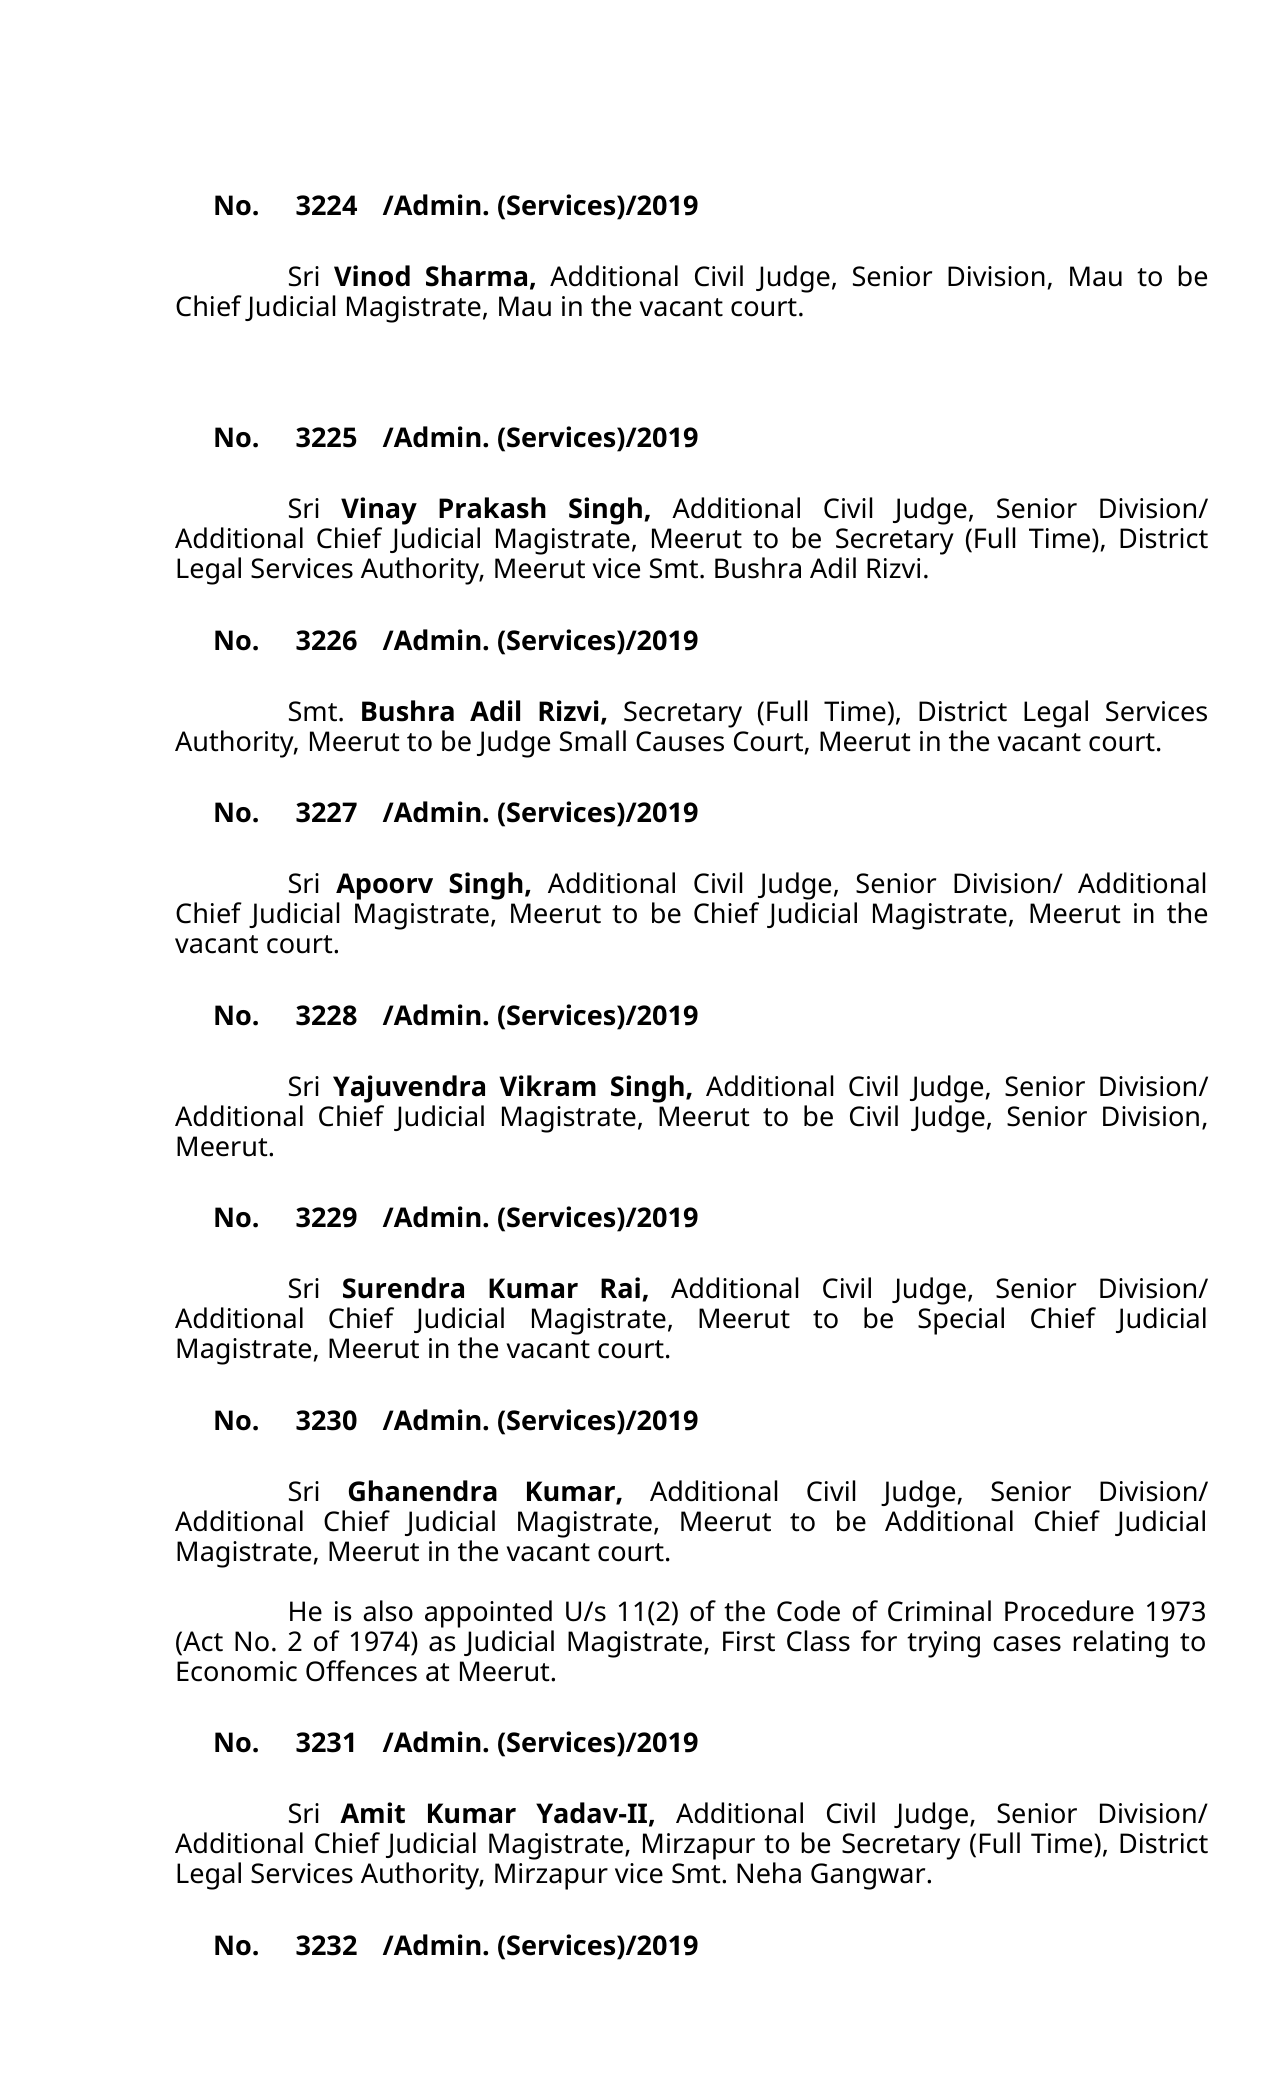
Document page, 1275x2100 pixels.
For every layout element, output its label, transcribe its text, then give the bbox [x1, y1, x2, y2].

table_header No. [202, 413, 284, 465]
table_header No. [202, 1395, 284, 1447]
table_header [284, 1718, 371, 1770]
table_header No. [202, 990, 284, 1042]
text Sri Amit Kumar Yadav-II, Additional Civil Judge, Senior Division/ Additional Chief Judicial Magistrate, Mirzapur to be Secretary (Full Time), District Legal Services Authority, Mirzapur vice Smt. Neha Gangwar. [175, 1800, 1209, 1890]
table_header [284, 1395, 371, 1447]
table_header [284, 1920, 371, 1972]
table_header /Admin. (Services)/2019 [371, 1395, 770, 1447]
table_header /Admin. (Services)/2019 [371, 1718, 770, 1770]
text Sri Apoorv Singh, Additional Civil Judge, Senior Division/ Additional Chief Judicial Magistrate, Meerut to be Chief Judicial Magistrate, Meerut in the vacant court. [175, 870, 1209, 960]
text Sri Vinod Sharma, Additional Civil Judge, Senior Division, Mau to be Chief Judicial Magistrate, Mau in the vacant court. [175, 262, 1209, 322]
table_header No. [202, 1193, 284, 1245]
table_header /Admin. (Services)/2019 [371, 615, 770, 667]
table_header /Admin. (Services)/2019 [371, 990, 770, 1042]
text Sri Vinay Prakash Singh, Additional Civil Judge, Senior Division/ Additional Chief Judicial Magistrate, Meerut to be Secretary (Full Time), District Legal Services Authority, Meerut vice Smt. Bushra Adil Rizvi. [175, 495, 1209, 585]
table_header No. [202, 788, 284, 840]
table_header No. [202, 1920, 284, 1972]
text He is also appointed U/s 11(2) of the Code of Criminal Procedure 1973 (Act No. 2 of 1974) as Judicial Magistrate, First Class for trying cases relating to Economic Offences at Meerut. [175, 1597, 1209, 1687]
table_header /Admin. (Services)/2019 [371, 1920, 770, 1972]
table_header No. [202, 180, 284, 232]
table_header /Admin. (Services)/2019 [371, 788, 770, 840]
table_header /Admin. (Services)/2019 [371, 180, 770, 232]
table_header No. [202, 615, 284, 667]
table_header [284, 990, 371, 1042]
table_header [284, 788, 371, 840]
table_header /Admin. (Services)/2019 [371, 413, 770, 465]
table_header [284, 1193, 371, 1245]
text Sri Surendra Kumar Rai, Additional Civil Judge, Senior Division/ Additional Chief Judicial Magistrate, Meerut to be Special Chief Judicial Magistrate, Meerut in the vacant court. [175, 1275, 1209, 1365]
table_header No. [202, 1718, 284, 1770]
text Sri Ghanendra Kumar, Additional Civil Judge, Senior Division/ Additional Chief Judicial Magistrate, Meerut to be Additional Chief Judicial Magistrate, Meerut in the vacant court. [175, 1477, 1209, 1567]
table_header /Admin. (Services)/2019 [371, 1193, 770, 1245]
text Smt. Bushra Adil Rizvi, Secretary (Full Time), District Legal Services Authority, Meerut to be Judge Small Causes Court, Meerut in the vacant court. [175, 697, 1209, 757]
text Sri Yajuvendra Vikram Singh, Additional Civil Judge, Senior Division/ Additional Chief Judicial Magistrate, Meerut to be Civil Judge, Senior Division, Meerut. [175, 1072, 1209, 1162]
table_header [284, 615, 371, 667]
table_header [284, 413, 371, 465]
table_header [284, 180, 371, 232]
